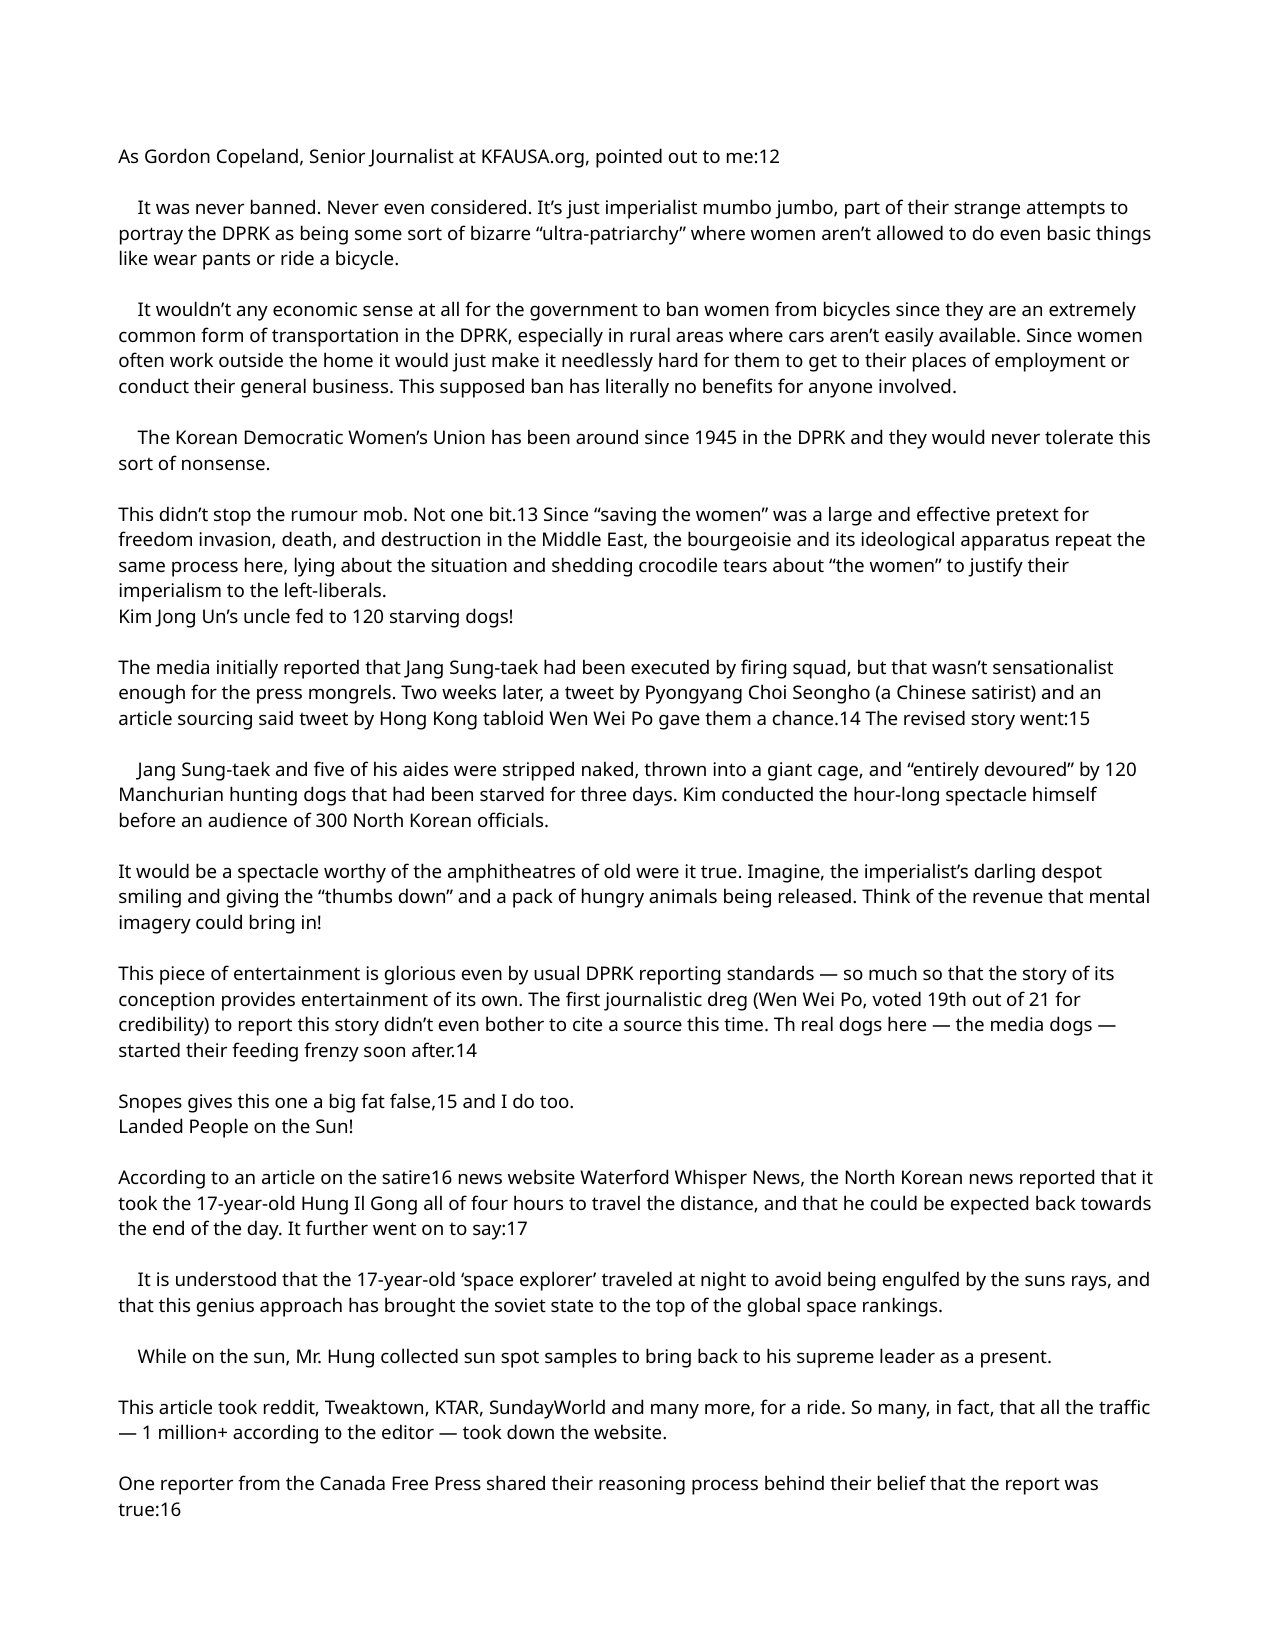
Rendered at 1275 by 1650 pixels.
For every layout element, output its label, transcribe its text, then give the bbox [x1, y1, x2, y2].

text It was never banned. Never even considered. It’s just imperialist mumbo jumbo, part of their strange attempts to portray the DPRK as being some sort of bizarre “ultra-patriarchy” where women aren’t allowed to do even basic things like wear pants or ride a bicycle. [118, 195, 1157, 271]
text While on the sun, Mr. Hung collected sun spot samples to bring back to his supreme leader as a present. [118, 1343, 1157, 1369]
text It wouldn’t any economic sense at all for the government to ban women from bicycles since they are an extremely common form of transportation in the DPRK, especially in rural areas where cars aren’t easily available. Since women often work outside the home it would just make it needlessly hard for them to get to their places of employment or conduct their general business. This supposed ban has literally no benefits for anyone involved. [118, 297, 1157, 399]
text This didn’t stop the rumour mob. Not one bit.13 Since “saving the women” was a large and effective pretext for freedom invasion, death, and destruction in the Middle East, the bourgeoisie and its ideological apparatus repeat the same process here, lying about the situation and shedding crocodile tears about “the women” to justify their imperialism to the left-liberals. [118, 501, 1157, 603]
text This article took reddit, Tweaktown, KTAR, SundayWorld and many more, for a ride. So many, in fact, that all the traffic — 1 million+ according to the editor — took down the website. [118, 1394, 1157, 1445]
text The media initially reported that Jang Sung-taek had been executed by firing squad, but that wasn’t sensationalist enough for the press mongrels. Two weeks later, a tweet by Pyongyang Choi Seongho (a Chinese satirist) and an article sourcing said tweet by Hong Kong tabloid Wen Wei Po gave them a chance.14 The revised story went:15 [118, 654, 1157, 731]
text According to an article on the satire16 news website Waterford Whisper News, the North Korean news reported that it took the 17-year-old Hung Il Gong all of four hours to travel the distance, and that he could be expected back towards the end of the day. It further went on to say:17 [118, 1164, 1157, 1241]
text It is understood that the 17-year-old ‘space explorer’ traveled at night to avoid being engulfed by the suns rays, and that this genius approach has brought the soviet state to the top of the global space rankings. [118, 1267, 1157, 1318]
text One reporter from the Canada Free Press shared their reasoning process behind their belief that the report was true:16 [118, 1471, 1157, 1522]
text Kim Jong Un’s uncle fed to 120 starving dogs! [118, 603, 1157, 628]
text Snopes gives this one a big fat false,15 and I do too. [118, 1088, 1157, 1113]
text It would be a spectacle worthy of the amphitheatres of old were it true. Imagine, the imperialist’s darling despot smiling and giving the “thumbs down” and a pack of hungry animals being released. Think of the revenue that mental imagery could bring in! [118, 858, 1157, 935]
text Landed People on the Sun! [118, 1113, 1157, 1139]
text This piece of entertainment is glorious even by usual DPRK reporting standards — so much so that the story of its conception provides entertainment of its own. The first journalistic dreg (Wen Wei Po, voted 19th out of 21 for credibility) to report this story didn’t even bother to cite a source this time. Th real dogs here — the media dogs — started their feeding frenzy soon after.14 [118, 960, 1157, 1062]
text As Gordon Copeland, Senior Journalist at KFAUSA.org, pointed out to me:12 [118, 144, 1157, 169]
text Jang Sung-taek and five of his aides were stripped naked, thrown into a giant cage, and “entirely devoured” by 120 Manchurian hunting dogs that had been starved for three days. Kim conducted the hour-long spectacle himself before an audience of 300 North Korean officials. [118, 756, 1157, 833]
text The Korean Democratic Women’s Union has been around since 1945 in the DPRK and they would never tolerate this sort of nonsense. [118, 424, 1157, 475]
